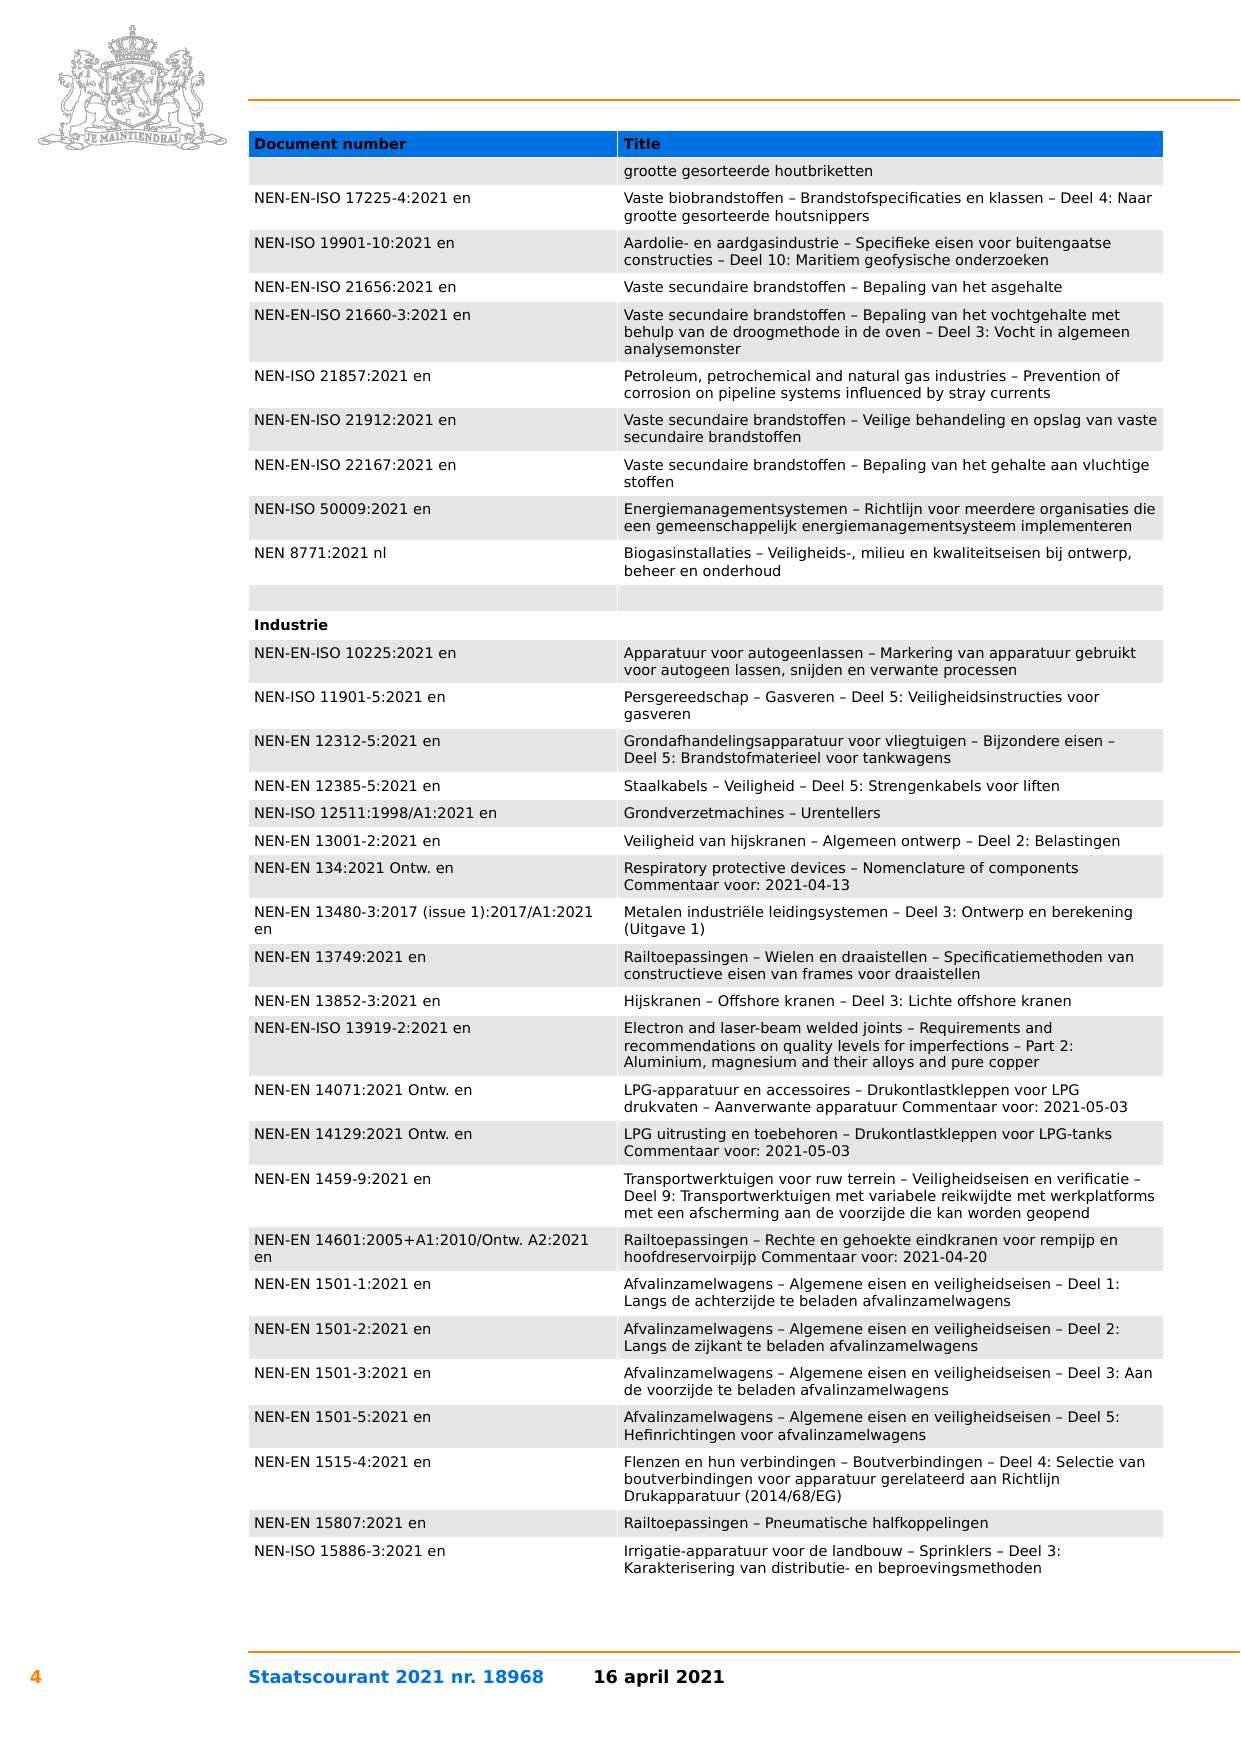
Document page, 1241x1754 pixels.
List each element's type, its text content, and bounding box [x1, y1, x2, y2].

table_cell NEN-EN 1459-9:2021 en [249, 1166, 617, 1226]
table_cell Grondafhandelingsapparatuur voor vliegtuigen – Bijzondere eisen – Deel 5: Brandstofmaterieel voor tankwagens [618, 729, 1163, 772]
table_cell NEN-EN-ISO 17225-4:2021 en [249, 186, 617, 229]
table_cell NEN-EN-ISO 13919-2:2021 en [249, 1016, 617, 1076]
table_cell Transportwerktuigen voor ruw terrein – Veiligheidseisen en verificatie – Deel 9: Transportwerktuigen met variabele reikwijdte met werkplatforms met een afscherming aan de voorzijde die kan worden geopend [618, 1166, 1163, 1226]
table_cell NEN-EN 1501-1:2021 en [249, 1272, 617, 1315]
table_cell NEN-EN 1501-2:2021 en [249, 1316, 617, 1359]
table_cell Irrigatie-apparatuur voor de landbouw – Sprinklers – Deel 3: Karakterisering van distributie- en beproevingsmethoden [618, 1538, 1163, 1581]
table_cell NEN-ISO 15886-3:2021 en [249, 1538, 617, 1581]
table_cell Staalkabels – Veiligheid – Deel 5: Strengenkabels voor liften [618, 773, 1163, 799]
table_cell Aardolie- en aardgasindustrie – Specifieke eisen voor buitengaatse constructies – Deel 10: Maritiem geofysische onderzoeken [618, 230, 1163, 273]
table_cell Energiemanagementsystemen – Richtlijn voor meerdere organisaties die een gemeenschappelijk energiemanagementsysteem implementeren [618, 496, 1163, 540]
table_cell [618, 613, 1163, 639]
table_cell NEN-ISO 12511:1998/A1:2021 en [249, 800, 617, 827]
table_cell Petroleum, petrochemical and natural gas industries – Prevention of corrosion on pipeline systems influenced by stray currents [618, 363, 1163, 407]
table_cell [249, 158, 617, 185]
table_cell Vaste secundaire brandstoffen – Bepaling van het asgehalte [618, 275, 1163, 301]
table_cell Vaste biobrandstoffen – Brandstofspecificaties en klassen – Deel 4: Naar grootte gesorteerde houtsnippers [618, 186, 1163, 229]
table_cell Persgereedschap – Gasveren – Deel 5: Veiligheidsinstructies voor gasveren [618, 684, 1163, 728]
table_cell LPG uitrusting en toebehoren – Drukontlastkleppen voor LPG-tanks Commentaar voor: 2021-05-03 [618, 1121, 1163, 1165]
table_cell NEN-EN 14129:2021 Ontw. en [249, 1121, 617, 1165]
table_cell Apparatuur voor autogeenlassen – Markering van apparatuur gebruikt voor autogeen lassen, snijden en verwante processen [618, 640, 1163, 683]
table_cell NEN-ISO 19901-10:2021 en [249, 230, 617, 273]
table_cell [618, 585, 1163, 611]
table_cell [249, 585, 617, 611]
table_cell Respiratory protective devices – Nomenclature of components Commentaar voor: 2021-04-13 [618, 855, 1163, 898]
picture [38, 25, 227, 150]
table_cell NEN-EN 13480-3:2017 (issue 1):2017/A1:2021 en [249, 900, 617, 943]
table_cell NEN-EN-ISO 21656:2021 en [249, 275, 617, 301]
table_cell NEN-EN 14071:2021 Ontw. en [249, 1077, 617, 1120]
table_cell NEN-EN 13852-3:2021 en [249, 988, 617, 1015]
table_cell Veiligheid van hijskranen – Algemeen ontwerp – Deel 2: Belastingen [618, 828, 1163, 854]
table_cell Afvalinzamelwagens – Algemene eisen en veiligheidseisen – Deel 2: Langs de zijkant te beladen afvalinzamelwagens [618, 1316, 1163, 1359]
table_cell NEN-EN 134:2021 Ontw. en [249, 855, 617, 898]
table_cell NEN-EN 1515-4:2021 en [249, 1449, 617, 1509]
table_cell Hijskranen – Offshore kranen – Deel 3: Lichte offshore kranen [618, 988, 1163, 1015]
table_cell Railtoepassingen – Wielen en draaistellen – Specificatiemethoden van constructieve eisen van frames voor draaistellen [618, 944, 1163, 987]
table_cell NEN-EN 1501-5:2021 en [249, 1405, 617, 1448]
table_cell Afvalinzamelwagens – Algemene eisen en veiligheidseisen – Deel 5: Hefinrichtingen voor afvalinzamelwagens [618, 1405, 1163, 1448]
table_cell grootte gesorteerde houtbriketten [618, 158, 1163, 185]
table_cell NEN-EN 14601:2005+A1:2010/Ontw. A2:2021 en [249, 1227, 617, 1271]
table_cell Railtoepassingen – Rechte en gehoekte eindkranen voor rempijp en hoofdreservoirpijp Commentaar voor: 2021-04-20 [618, 1227, 1163, 1271]
table_cell Electron and laser-beam welded joints – Requirements and recommendations on quality levels for imperfections – Part 2: Aluminium, magnesium and their alloys and pure copper [618, 1016, 1163, 1076]
table_cell NEN-EN 1501-3:2021 en [249, 1360, 617, 1404]
table_cell NEN 8771:2021 nl [249, 541, 617, 584]
table_cell Afvalinzamelwagens – Algemene eisen en veiligheidseisen – Deel 3: Aan de voorzijde te beladen afvalinzamelwagens [618, 1360, 1163, 1404]
table_cell NEN-ISO 50009:2021 en [249, 496, 617, 540]
table_cell Grondverzetmachines – Urentellers [618, 800, 1163, 827]
table_cell NEN-EN 12312-5:2021 en [249, 729, 617, 772]
table_cell NEN-EN 13749:2021 en [249, 944, 617, 987]
table_cell Vaste secundaire brandstoffen – Bepaling van het gehalte aan vluchtige stoffen [618, 452, 1163, 495]
table_cell NEN-ISO 11901-5:2021 en [249, 684, 617, 728]
table_cell Vaste secundaire brandstoffen – Veilige behandeling en opslag van vaste secundaire brandstoffen [618, 408, 1163, 451]
table_cell NEN-EN-ISO 21912:2021 en [249, 408, 617, 451]
table_cell Industrie [249, 613, 617, 639]
table_cell NEN-EN-ISO 21660-3:2021 en [249, 302, 617, 362]
table_cell NEN-EN 15807:2021 en [249, 1510, 617, 1537]
table_cell NEN-ISO 21857:2021 en [249, 363, 617, 407]
table_cell NEN-EN-ISO 22167:2021 en [249, 452, 617, 495]
table_cell Flenzen en hun verbindingen – Boutverbindingen – Deel 4: Selectie van boutverbindingen voor apparatuur gerelateerd aan Richtlijn Drukapparatuur (2014/68/EG) [618, 1449, 1163, 1509]
table_header Title [618, 131, 1163, 157]
table_cell Vaste secundaire brandstoffen – Bepaling van het vochtgehalte met behulp van de droogmethode in de oven – Deel 3: Vocht in algemeen analysemonster [618, 302, 1163, 362]
table_cell Railtoepassingen – Pneumatische halfkoppelingen [618, 1510, 1163, 1537]
table_cell NEN-EN 12385-5:2021 en [249, 773, 617, 799]
table_cell NEN-EN-ISO 10225:2021 en [249, 640, 617, 683]
table_cell Metalen industriële leidingsystemen – Deel 3: Ontwerp en berekening (Uitgave 1) [618, 900, 1163, 943]
table_cell NEN-EN 13001-2:2021 en [249, 828, 617, 854]
table_cell Afvalinzamelwagens – Algemene eisen en veiligheidseisen – Deel 1: Langs de achterzijde te beladen afvalinzamelwagens [618, 1272, 1163, 1315]
table_header Document number [249, 131, 617, 157]
table_cell Biogasinstallaties – Veiligheids-, milieu en kwaliteitseisen bij ontwerp, beheer en onderhoud [618, 541, 1163, 584]
table_cell LPG-apparatuur en accessoires – Drukontlastkleppen voor LPG drukvaten – Aanverwante apparatuur Commentaar voor: 2021-05-03 [618, 1077, 1163, 1120]
